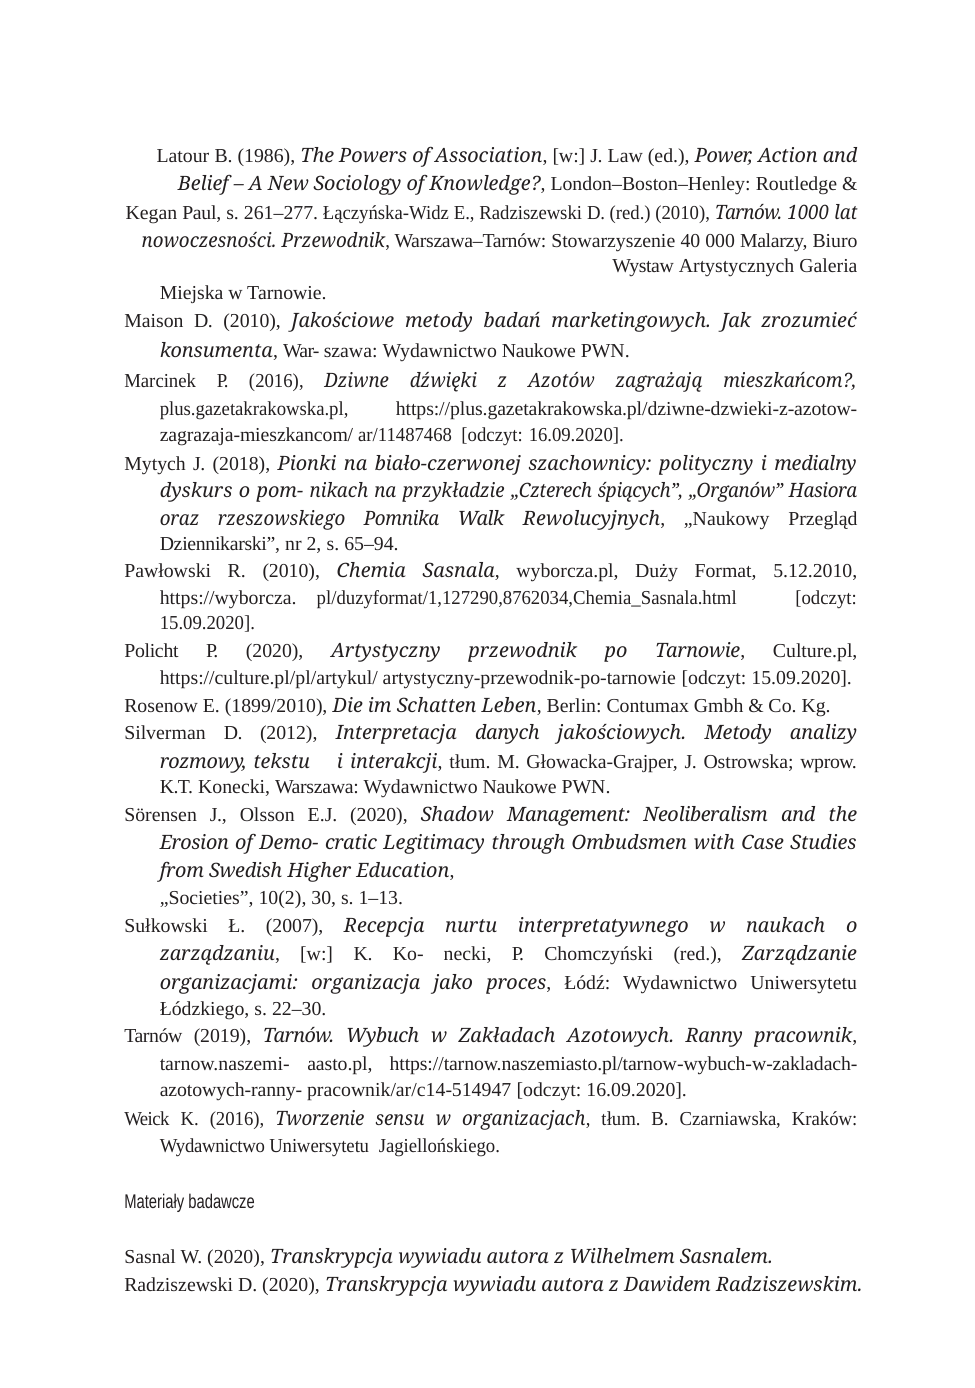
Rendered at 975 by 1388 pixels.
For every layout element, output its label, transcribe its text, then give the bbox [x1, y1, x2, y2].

text Sułkowski Ł. (2007), Recepcja nurtu interpretatywnego w naukach o zarządzaniu, [w:] K. Ko- necki, P. Chomczyński (red.), Zarządzanie organizacjami: organizacja jako proces, Łódź: Wydawnictwo Uniwersytetu Łódzkiego, s. 22‒30. [124, 911, 857, 1019]
text Weick K. (2016), Tworzenie sensu w organizacjach, tłum. B. Czarniawska, Kraków: Wydawnictwo Uniwersytetu Jagiellońskiego. [124, 1104, 857, 1156]
text Latour B. (1986), The Powers of Association, [w:] J. Law (ed.), Power, Action and Belief – A New Sociology of Knowledge?, London–Boston–Henley: Routledge & Kegan Paul, s. 261–277. Łączyńska-Widz E., Radziszewski D. (red.) (2010), Tarnów. 1000 lat nowoczesności. Przewodnik, Warszawa–Tarnów: Stowarzyszenie 40 000 Malarzy, Biuro Wystaw Artystycznych Galeria [124, 141, 857, 277]
text Marcinek P. (2016), Dziwne dźwięki z Azotów zagrażają mieszkańcom?, plus.gazetakrakowska.pl, https://plus.gazetakrakowska.pl/dziwne-dzwieki-z-azotow-zagrazaja-mieszkancom/ ar/11487468 [odczyt: 16.09.2020]. [124, 366, 857, 446]
text Sasnal W. (2020), Transkrypcja wywiadu autora z Wilhelmem Sasnalem. [124, 1242, 869, 1269]
text Maison D. (2010), Jakościowe metody badań marketingowych. Jak zrozumieć konsumenta, War- szawa: Wydawnictwo Naukowe PWN. [124, 307, 857, 363]
text Tarnów (2019), Tarnów. Wybuch w Zakładach Azotowych. Ranny pracownik, tarnow.naszemi- aasto.pl, https://tarnow.naszemiasto.pl/tarnow-wybuch-w-zakladach-azotowych-ranny- pracownik/ar/c14-514947 [odczyt: 16.09.2020]. [124, 1021, 857, 1101]
text „Societies”, 10(2), 30, s. 1–13. [159, 886, 869, 909]
text Mytych J. (2018), Pionki na biało-czerwonej szachownicy: polityczny i medialny dyskurs o pom- nikach na przykładzie „Czterech śpiących”, „Organów” Hasiora oraz rzeszowskiego Pomnika Walk Rewolucyjnych, „Naukowy Przegląd Dziennikarski”, nr 2, s. 65–94. [124, 449, 857, 555]
text Rosenow E. (1899/2010), Die im Schatten Leben, Berlin: Contumax Gmbh & Co. Kg. [124, 691, 869, 718]
text Sörensen J., Olsson E.J. (2020), Shadow Management: Neoliberalism and the Erosion of Demo- cratic Legitimacy through Ombudsmen with Case Studies from Swedish Higher Education, [124, 801, 857, 883]
text Policht P. (2020), Artystyczny przewodnik po Tarnowie, Culture.pl, https://culture.pl/pl/artykul/ artystyczny-przewodnik-po-tarnowie [odczyt: 15.09.2020]. [124, 636, 857, 689]
text Miejska w Tarnowie. [159, 281, 869, 304]
text Pawłowski R. (2010), Chemia Sasnala, wyborcza.pl, Duży Format, 5.12.2010, https://wyborcza. pl/duzyformat/1,127290,8762034,Chemia_Sasnala.html [odczyt: 15.09.2020]. [124, 556, 857, 634]
text Silverman D. (2012), Interpretacja danych jakościowych. Metody analizy rozmowy, tekstu i interakcji, tłum. M. Głowacka-Grajper, J. Ostrowska; wprow. K.T. Konecki, Warszawa: Wydawnictwo Naukowe PWN. [124, 719, 857, 798]
text Radziszewski D. (2020), Transkrypcja wywiadu autora z Dawidem Radziszewskim. [124, 1270, 869, 1297]
text Materiały badawcze [124, 1189, 869, 1212]
